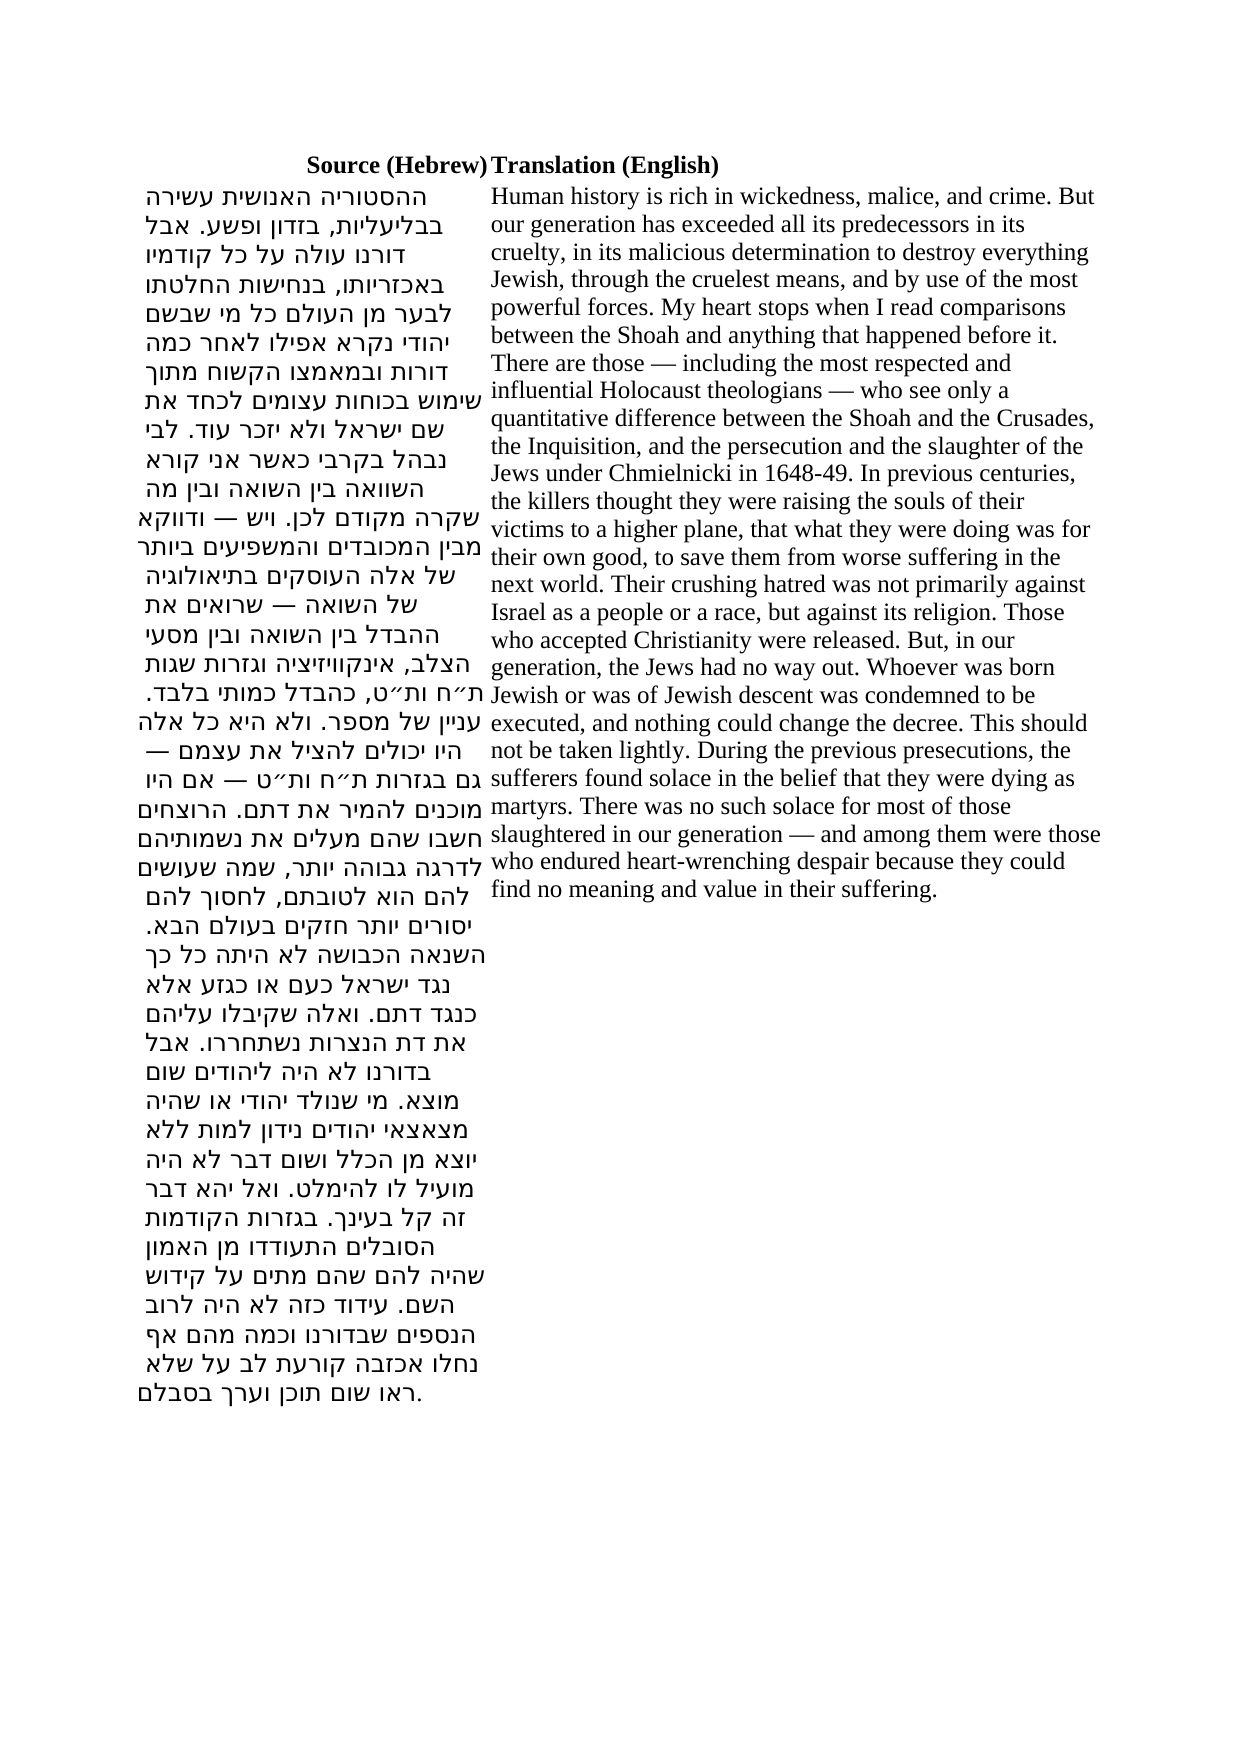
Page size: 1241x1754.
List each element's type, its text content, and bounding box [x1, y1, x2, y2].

table_cell ההסטוריה האנושית עשירה בבליעליות, בזדון ופשע. אבל דורנו עולה על כל קודמיו באכזריותו, בנחישות החלטתו לבער מן העולם כל מי שבשם יהודי נקרא אפילו לאחר כמה דורות ובמאמצו הקשוח מתוך שימוש בכוחות עצומים לכחד את שם ישראל ולא יזכר עוד. לבי נבהל בקרבי כאשר אני קורא השוואה בין השואה ובין מה שקרה מקודם לכן. ויש — ודווקא מבין המכובדים והמשפיעים ביותר של אלה העוסקים בתיאולוגיה של השואה — שרואים את ההבדל בין השואה ובין מסעי הצלב, אינקוויזיציה וגזרות שגות ת״ח ות״ט, כהבדל כמותי בלבד. עניין של מספר. ולא היא כל אלה היו יכולים להציל את עצמם — גם בגזרות ת״ח ות״ט — אם היו מוכנים להמיר את דתם. הרוצחים חשבו שהם מעלים את נשמותיהם לדרגה גבוהה יותר, שמה שעושים להם הוא לטובתם, לחסוך להם יסורים יותר חזקים בעולם הבא. השנאה הכבושה לא היתה כל כך נגד ישראל כעם או כגזע אלא כנגד דתם. ואלה שקיבלו עליהם את דת הנצרות נשתחררו. אבל בדורנו לא היה ליהודים שום מוצא. מי שנולד יהודי או שהיה מצאצאי יהודים נידון למות ללא יוצא מן הכלל ושום דבר לא היה מועיל לו להימלט. ואל יהא דבר זה קל בעינך. בגזרות הקודמות הסובלים התעודדו מן האמון שהיה להם שהם מתים על קידוש השם. עידוד כזה לא היה לרוב הנספים שבדורנו וכמה מהם אף נחלו אכזבה קורעת לב על שלא ראו שום תוכן וערך בסבלם. [135, 181, 489, 1409]
table_header Source (Hebrew) [135, 150, 489, 181]
table_header Translation (English) [489, 150, 1105, 181]
table_cell Human history is rich in wickedness, malice, and crime. But our generation has exceeded all its predecessors in its cruelty, in its malicious determination to destroy everything Jewish, through the cruelest means, and by use of the most powerful forces. My heart stops when I read comparisons between the Shoah and anything that happened before it. There are those — including the most respected and influential Holocaust theologians — who see only a quantitative difference between the Shoah and the Crusades, the Inquisition, and the persecution and the slaughter of the Jews under Chmielnicki in 1648-49. In previous centuries, the killers thought they were raising the souls of their victims to a higher plane, that what they were doing was for their own good, to save them from worse suffering in the next world. Their crushing hatred was not primarily against Israel as a people or a race, but against its religion. Those who accepted Christianity were released. But, in our generation, the Jews had no way out. Whoever was born Jewish or was of Jewish descent was condemned to be executed, and nothing could change the decree. This should not be taken lightly. During the previous presecutions, the sufferers found solace in the belief that they were dying as martyrs. There was no such solace for most of those slaughtered in our generation — and among them were those who endured heart-wrenching despair because they could find no meaning and value in their suffering. [489, 181, 1105, 1409]
